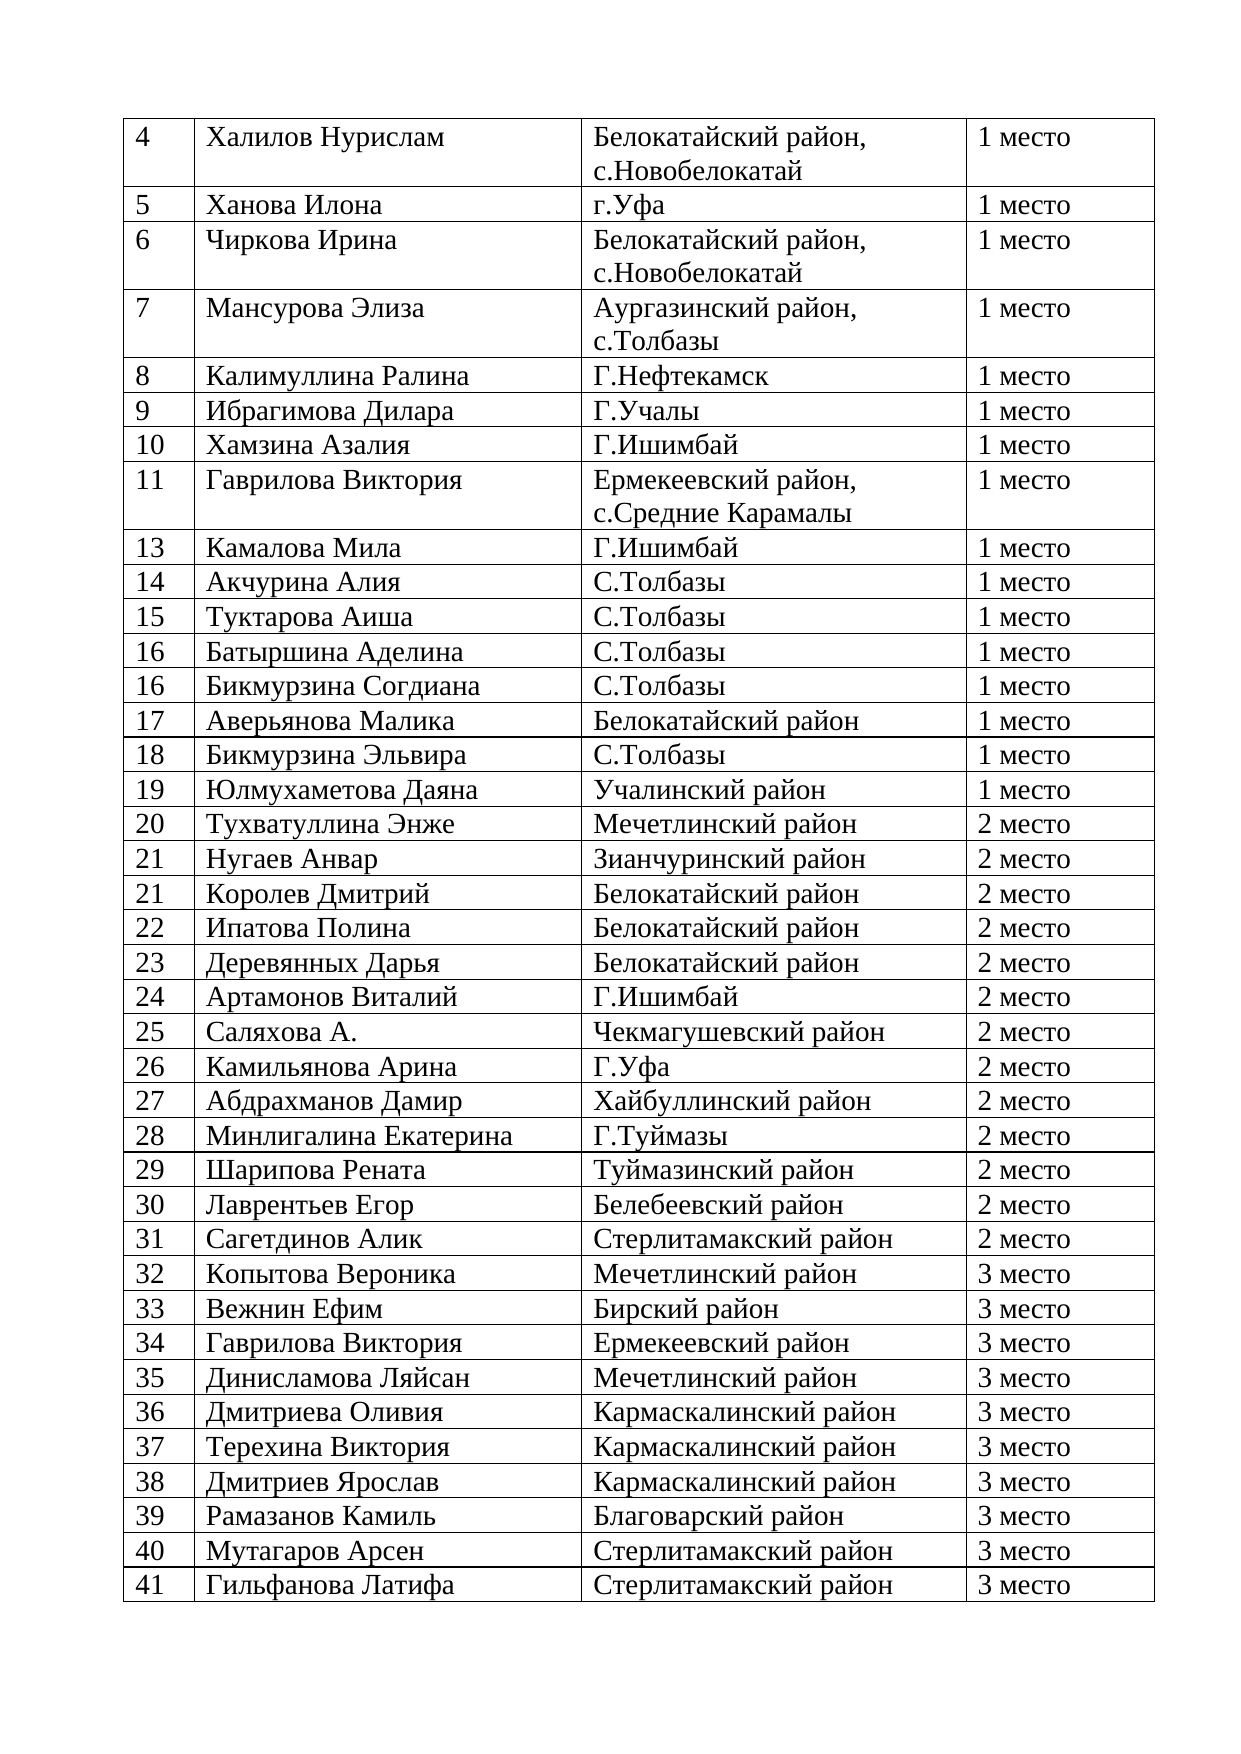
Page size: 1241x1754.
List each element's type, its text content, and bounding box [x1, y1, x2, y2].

table_cell Туймазинский район [582, 1153, 966, 1186]
table_cell 2 место [967, 1014, 1154, 1048]
table_cell Копытова Вероника [195, 1256, 581, 1290]
table_cell 3 место [967, 1256, 1154, 1290]
table_cell 1 место [967, 599, 1154, 633]
table_cell Бирский район [582, 1291, 966, 1324]
table_cell 3 место [967, 1325, 1154, 1359]
table_cell Туктарова Аиша [195, 599, 581, 633]
table_cell 1 место [967, 565, 1154, 598]
table_cell Хайбуллинский район [582, 1083, 966, 1117]
table_cell С.Толбазы [582, 599, 966, 633]
table_cell Мансурова Элиза [195, 290, 581, 357]
table_cell Г.Ишимбай [582, 980, 966, 1013]
table_cell 21 [124, 841, 194, 875]
table_cell 24 [124, 980, 194, 1013]
table_cell 1 место [967, 530, 1154, 563]
table_cell Мутагаров Арсен [195, 1533, 581, 1566]
table_cell 35 [124, 1360, 194, 1393]
table_cell Кармаскалинский район [582, 1429, 966, 1463]
table_cell С.Толбазы [582, 738, 966, 771]
table_cell Бикмурзина Согдиана [195, 668, 581, 702]
table_cell Стерлитамакский район [582, 1533, 966, 1566]
table_cell 21 [124, 876, 194, 909]
table_cell 36 [124, 1395, 194, 1428]
table_cell Чиркова Ирина [195, 222, 581, 289]
table_cell 32 [124, 1256, 194, 1290]
table_cell 19 [124, 772, 194, 806]
table_cell Белокатайский район [582, 945, 966, 978]
table_cell 1 место [967, 703, 1154, 736]
table_cell 1 место [967, 772, 1154, 806]
table_cell 3 место [967, 1568, 1154, 1601]
table_cell 2 место [967, 980, 1154, 1013]
table_cell Абдрахманов Дамир [195, 1083, 581, 1117]
table_cell Батыршина Аделина [195, 634, 581, 667]
table_cell Дмитриев Ярослав [195, 1464, 581, 1497]
table_cell Белокатайский район [582, 703, 966, 736]
table_cell 41 [124, 1568, 194, 1601]
table_cell Шарипова Рената [195, 1153, 581, 1186]
table_cell 2 место [967, 1153, 1154, 1186]
table_cell 2 место [967, 1222, 1154, 1255]
table_cell 1 место [967, 393, 1154, 426]
table_cell Нугаев Анвар [195, 841, 581, 875]
table_cell Лаврентьев Егор [195, 1187, 581, 1221]
table_cell Бикмурзина Эльвира [195, 738, 581, 771]
table_cell Стерлитамакский район [582, 1222, 966, 1255]
table_cell Белокатайский район, с.Новобелокатай [582, 222, 966, 289]
table_cell 1 место [967, 668, 1154, 702]
table_cell 38 [124, 1464, 194, 1497]
table_cell Г.Ишимбай [582, 427, 966, 461]
table_cell С.Толбазы [582, 565, 966, 598]
table_cell 16 [124, 634, 194, 667]
table_cell 2 место [967, 1083, 1154, 1117]
table_cell Акчурина Алия [195, 565, 581, 598]
table_cell Мечетлинский район [582, 1360, 966, 1393]
table_cell 1 место [967, 738, 1154, 771]
table_cell Белокатайский район [582, 876, 966, 909]
table_cell 1 место [967, 634, 1154, 667]
table_cell Кармаскалинский район [582, 1464, 966, 1497]
table_cell Терехина Виктория [195, 1429, 581, 1463]
table_cell С.Толбазы [582, 668, 966, 702]
table_cell Зианчуринский район [582, 841, 966, 875]
table_cell Учалинский район [582, 772, 966, 806]
table_cell 34 [124, 1325, 194, 1359]
table_cell г.Уфа [582, 187, 966, 221]
table_cell 16 [124, 668, 194, 702]
table_cell Чекмагушевский район [582, 1014, 966, 1048]
table_cell Саляхова А. [195, 1014, 581, 1048]
table_cell Тухватуллина Энже [195, 807, 581, 840]
table_cell 6 [124, 222, 194, 289]
table_cell 3 место [967, 1360, 1154, 1393]
table_cell Ипатова Полина [195, 910, 581, 944]
table_cell 1 место [967, 358, 1154, 392]
table_cell Вежнин Ефим [195, 1291, 581, 1324]
table_cell Артамонов Виталий [195, 980, 581, 1013]
table_cell 1 место [967, 290, 1154, 357]
table_cell Белокатайский район, с.Новобелокатай [582, 119, 966, 186]
table_cell Белебеевский район [582, 1187, 966, 1221]
table_cell 2 место [967, 1187, 1154, 1221]
table_cell 2 место [967, 945, 1154, 978]
table_cell 8 [124, 358, 194, 392]
table_cell 7 [124, 290, 194, 357]
table_cell Г.Туймазы [582, 1118, 966, 1151]
table_cell 17 [124, 703, 194, 736]
table_cell Ибрагимова Дилара [195, 393, 581, 426]
table_cell Ханова Илона [195, 187, 581, 221]
table_cell 4 [124, 119, 194, 186]
table_cell 1 место [967, 427, 1154, 461]
table_cell 1 место [967, 222, 1154, 289]
table_cell 29 [124, 1153, 194, 1186]
table_cell Камалова Мила [195, 530, 581, 563]
table_cell Хамзина Азалия [195, 427, 581, 461]
table_cell 3 место [967, 1464, 1154, 1497]
table_cell 2 место [967, 841, 1154, 875]
table_cell Аверьянова Малика [195, 703, 581, 736]
table_cell Мечетлинский район [582, 1256, 966, 1290]
table_cell 3 место [967, 1533, 1154, 1566]
table_cell Г.Учалы [582, 393, 966, 426]
table_cell 30 [124, 1187, 194, 1221]
table_cell 28 [124, 1118, 194, 1151]
table_cell 5 [124, 187, 194, 221]
table_cell 22 [124, 910, 194, 944]
table_cell Стерлитамакский район [582, 1568, 966, 1601]
table_cell Дмитриева Оливия [195, 1395, 581, 1428]
table_cell С.Толбазы [582, 634, 966, 667]
table_cell 15 [124, 599, 194, 633]
table_cell 3 место [967, 1429, 1154, 1463]
table_cell 20 [124, 807, 194, 840]
table_cell Г.Нефтекамск [582, 358, 966, 392]
table_cell 13 [124, 530, 194, 563]
table_cell Рамазанов Камиль [195, 1498, 581, 1532]
table_cell Гаврилова Виктория [195, 462, 581, 529]
table_cell Королев Дмитрий [195, 876, 581, 909]
table_cell Ермекеевский район, с.Средние Карамалы [582, 462, 966, 529]
table_cell 3 место [967, 1395, 1154, 1428]
table_cell 33 [124, 1291, 194, 1324]
table_cell Благоварский район [582, 1498, 966, 1532]
table_cell 26 [124, 1049, 194, 1082]
table_cell Г.Уфа [582, 1049, 966, 1082]
table_cell Минлигалина Екатерина [195, 1118, 581, 1151]
table_cell Белокатайский район [582, 910, 966, 944]
table_cell 2 место [967, 1049, 1154, 1082]
table_cell Сагетдинов Алик [195, 1222, 581, 1255]
table_cell Камильянова Арина [195, 1049, 581, 1082]
table_cell Гильфанова Латифа [195, 1568, 581, 1601]
table_cell 9 [124, 393, 194, 426]
table_cell 2 место [967, 807, 1154, 840]
table_cell 1 место [967, 119, 1154, 186]
table_cell Калимуллина Ралина [195, 358, 581, 392]
table_cell Г.Ишимбай [582, 530, 966, 563]
table_cell 3 место [967, 1291, 1154, 1324]
table_cell Динисламова Ляйсан [195, 1360, 581, 1393]
table_cell 10 [124, 427, 194, 461]
table_cell Мечетлинский район [582, 807, 966, 840]
table_cell 31 [124, 1222, 194, 1255]
table_cell 1 место [967, 187, 1154, 221]
table_cell 2 место [967, 1118, 1154, 1151]
table_cell 18 [124, 738, 194, 771]
table_cell Ермекеевский район [582, 1325, 966, 1359]
table_cell Аургазинский район, с.Толбазы [582, 290, 966, 357]
table_cell Гаврилова Виктория [195, 1325, 581, 1359]
table_cell Деревянных Дарья [195, 945, 581, 978]
table_cell 3 место [967, 1498, 1154, 1532]
table_cell 27 [124, 1083, 194, 1117]
table_cell 14 [124, 565, 194, 598]
table_cell 37 [124, 1429, 194, 1463]
table_cell 11 [124, 462, 194, 529]
table_cell 25 [124, 1014, 194, 1048]
table_cell 1 место [967, 462, 1154, 529]
table_cell 40 [124, 1533, 194, 1566]
table_cell 2 место [967, 910, 1154, 944]
table_cell Юлмухаметова Даяна [195, 772, 581, 806]
table_cell 23 [124, 945, 194, 978]
table_cell Халилов Нурислам [195, 119, 581, 186]
table_cell Кармаскалинский район [582, 1395, 966, 1428]
table_cell 2 место [967, 876, 1154, 909]
table_cell 39 [124, 1498, 194, 1532]
